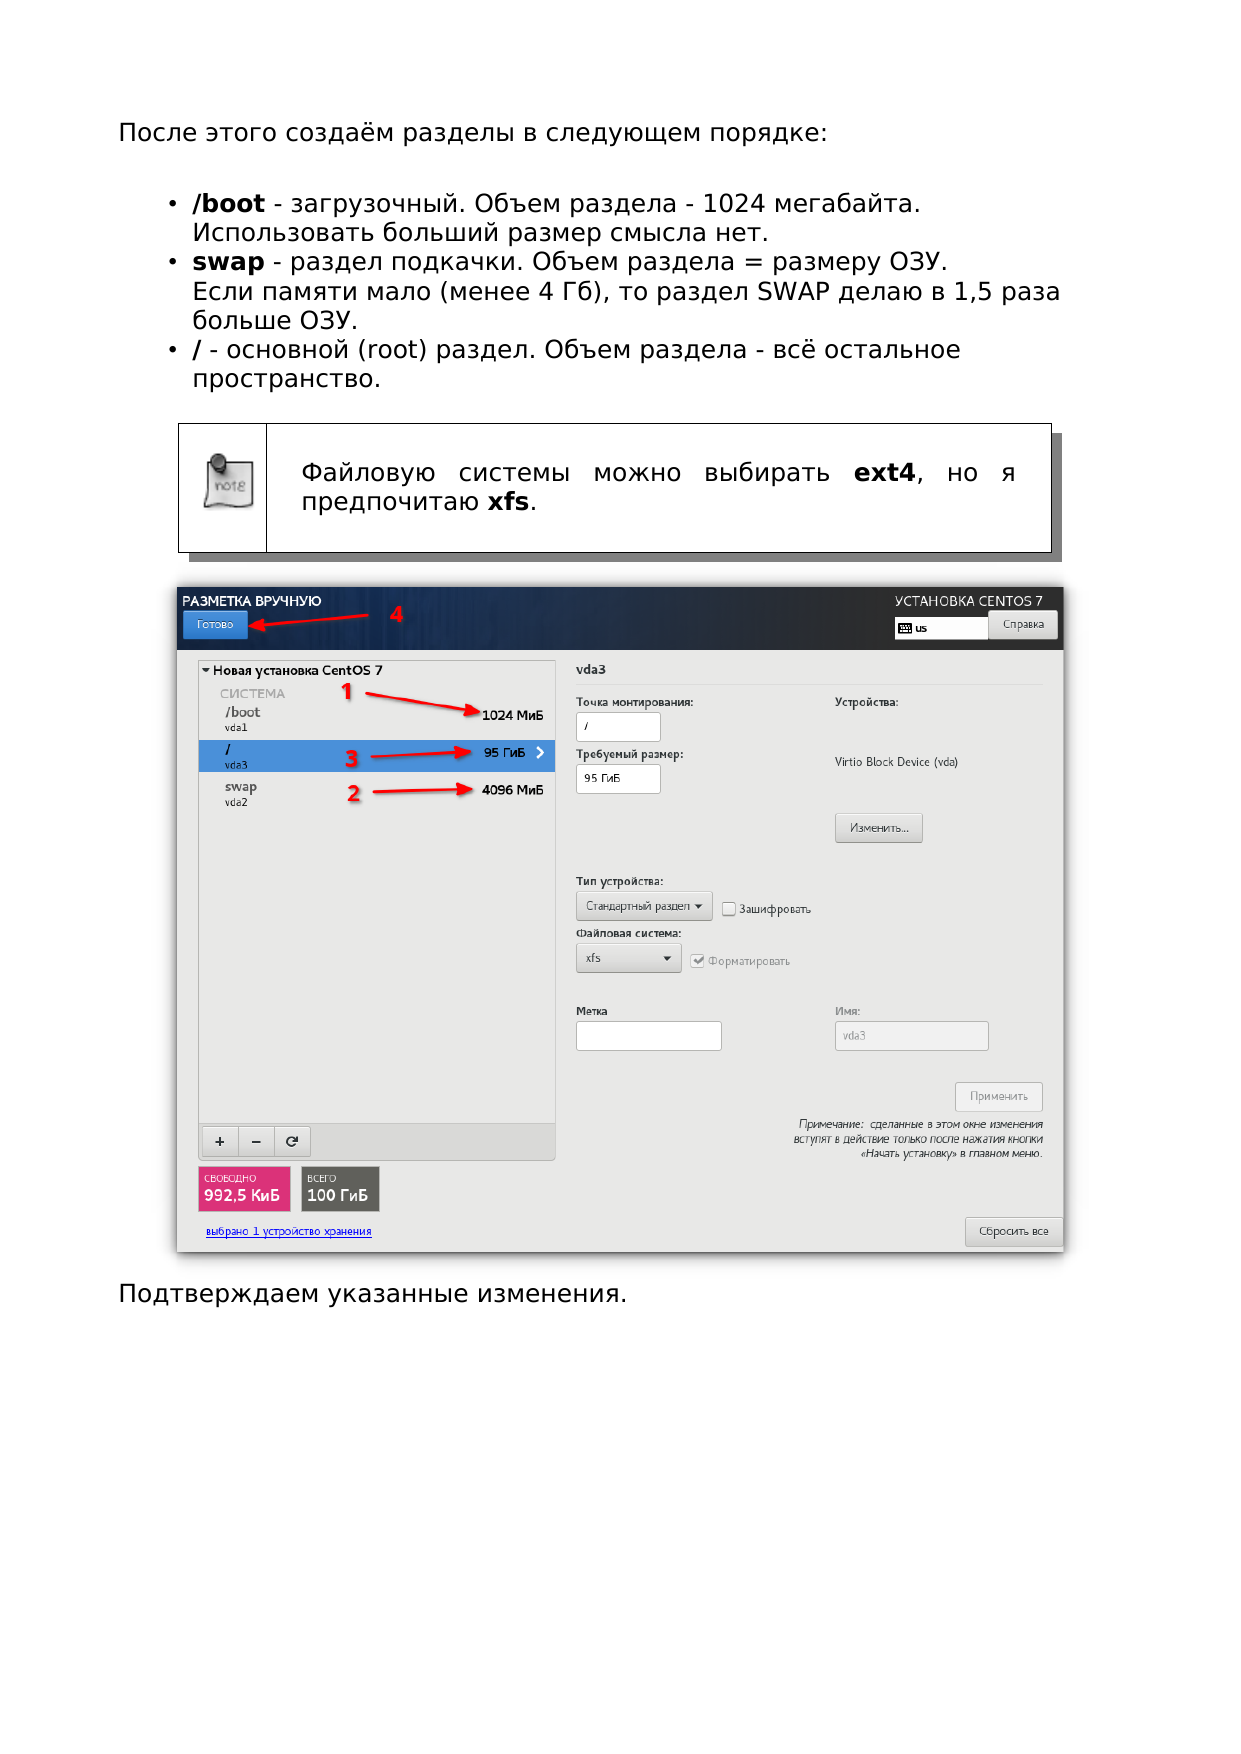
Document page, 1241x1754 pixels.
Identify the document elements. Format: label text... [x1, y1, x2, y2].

table_header Файловую системы можно выбирать ext4, но я предпочитаю xfs. [267, 424, 1051, 552]
table_header [179, 424, 266, 552]
picture [151, 562, 1089, 1279]
list swap - раздел подкачки. Объем раздела = размеру ОЗУ. Если памяти мало (менее 4 Гб), то раздел SWAP делаю в 1,5 раза больше ОЗУ. [177, 248, 1122, 335]
text Подтверждаем указанные изменения. [118, 1050, 1122, 1308]
list /boot - загрузочный. Объем раздела - 1024 мегабайта. Использовать больший размер смысла нет. [177, 189, 1122, 248]
text После этого создаём разделы в следующем порядке: [118, 118, 1122, 147]
picture [190, 446, 266, 522]
list / - основной (root) раздел. Объем раздела - всё остальное пространство. [177, 335, 1122, 393]
